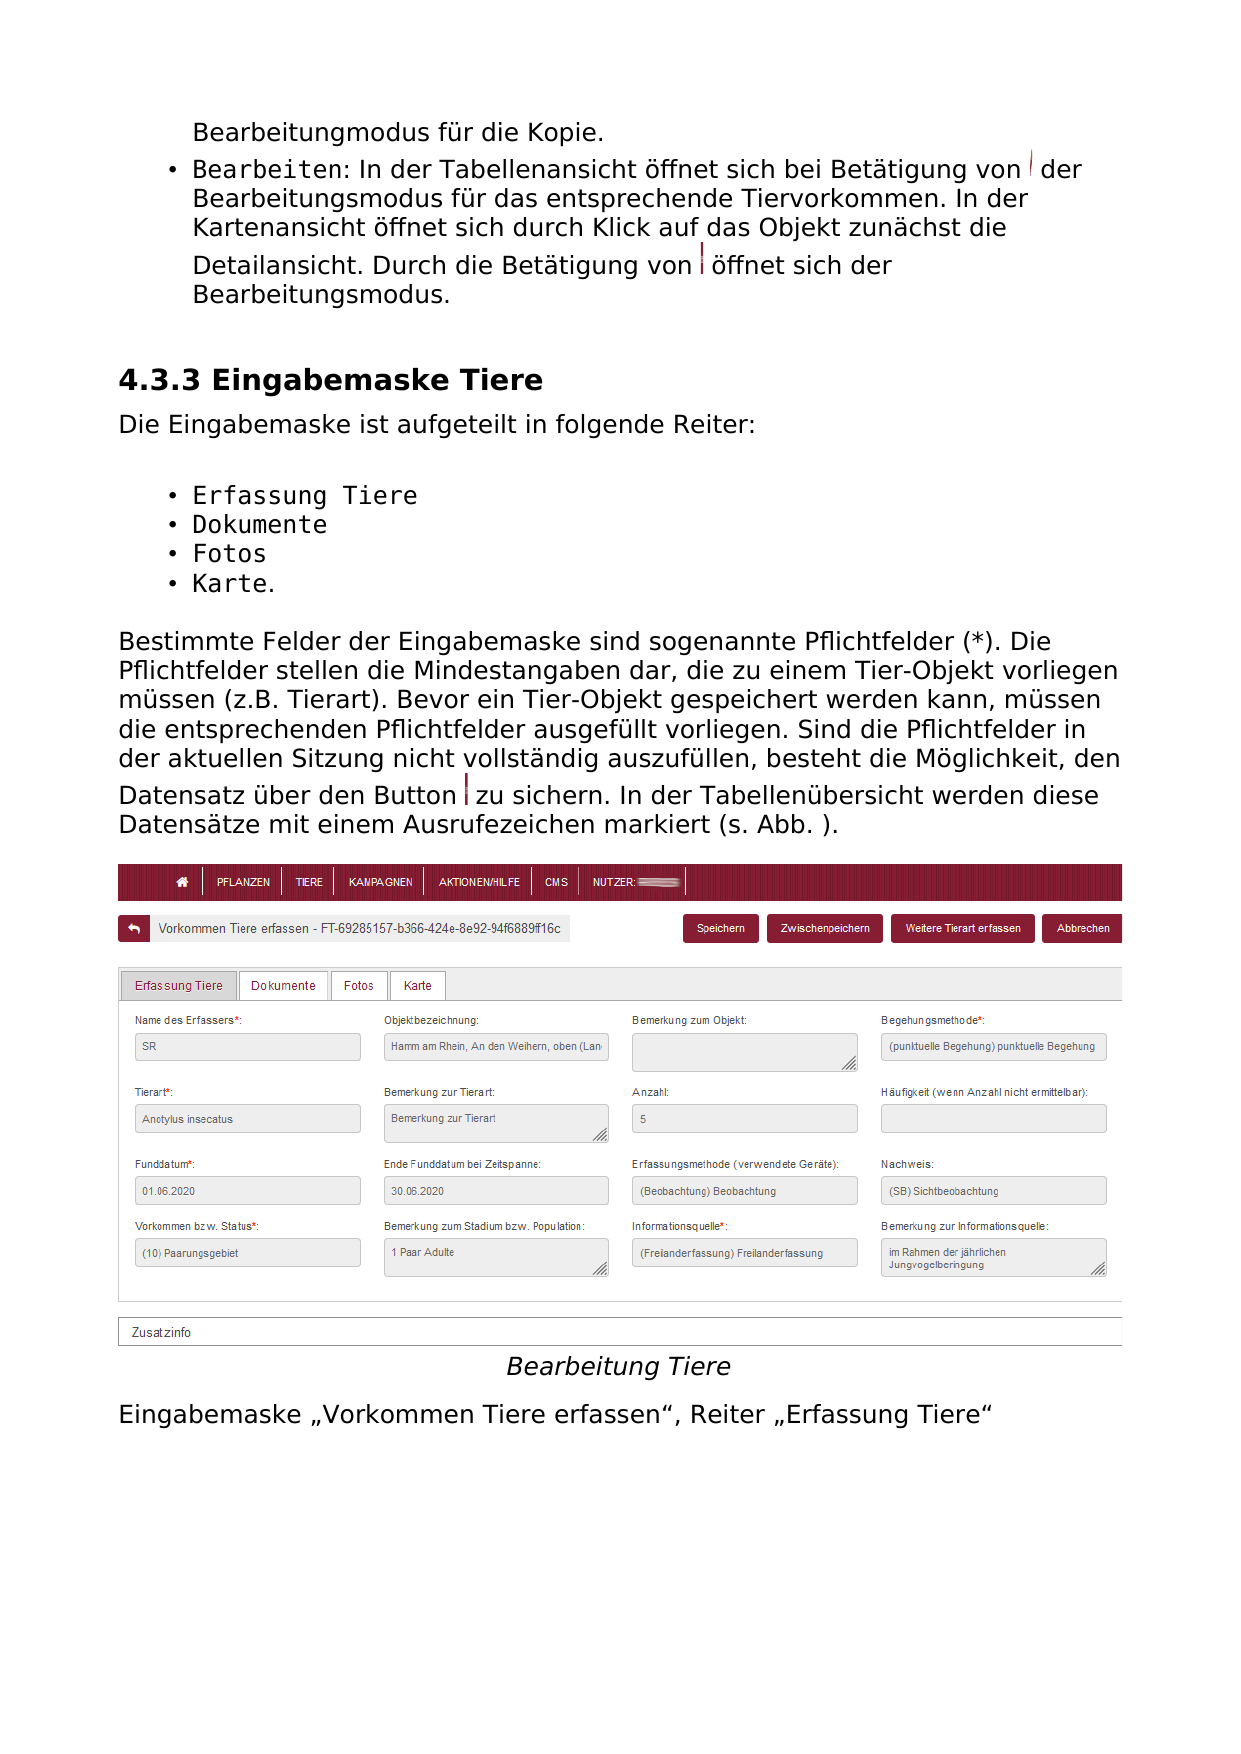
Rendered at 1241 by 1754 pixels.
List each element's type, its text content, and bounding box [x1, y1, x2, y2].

text Eingabemaske „Vorkommen Tiere erfassen“, Reiter „Erfassung Tiere“ [118, 1400, 1122, 1429]
list Bearbeiten: In der Tabellenansicht öffnet sich bei Betätigung von der Bearbeitungsmodus für das entsprechende Tiervorkommen. In der Kartenansicht öffnet sich durch Klick auf das Objekt zunächst die Detailansicht. Durch die Betätigung von öffnet sich der Bearbeitungsmodus. [177, 147, 1122, 309]
text Die Eingabemaske ist aufgeteilt in folgende Reiter: [118, 410, 1122, 439]
text Bearbeitung Tiere [118, 1353, 1122, 1382]
list Karte. [177, 569, 1122, 598]
list Dokumente [177, 510, 1122, 539]
picture [1029, 147, 1033, 179]
picture [118, 864, 1123, 1353]
list Erfassung Tiere [177, 481, 1122, 510]
text Bestimmte Felder der Eingabemaske sind sogenannte Pflichtfelder (*). Die Pflichtfelder stellen die Mindestangaben dar, die zu einem Tier-Objekt vorliegen müssen (z.B. Tierart). Bevor ein Tier-Objekt gespeichert werden kann, müssen die entsprechenden Pflichtfelder ausgefüllt vorliegen. Sind die Pflichtfelder in der aktuellen Sitzung nicht vollständig auszufüllen, besteht die Möglichkeit, den Datensatz über den Button zu sichern. In der Tabellenübersicht werden diese Datensätze mit einem Ausrufezeichen markiert (s. Abb. ). [118, 627, 1122, 839]
picture [700, 242, 704, 274]
subtitle 4.3.3 Eingabemaske Tiere [118, 364, 1122, 398]
list Bearbeitungmodus für die Kopie. [177, 118, 1122, 147]
list Fotos [177, 539, 1122, 569]
